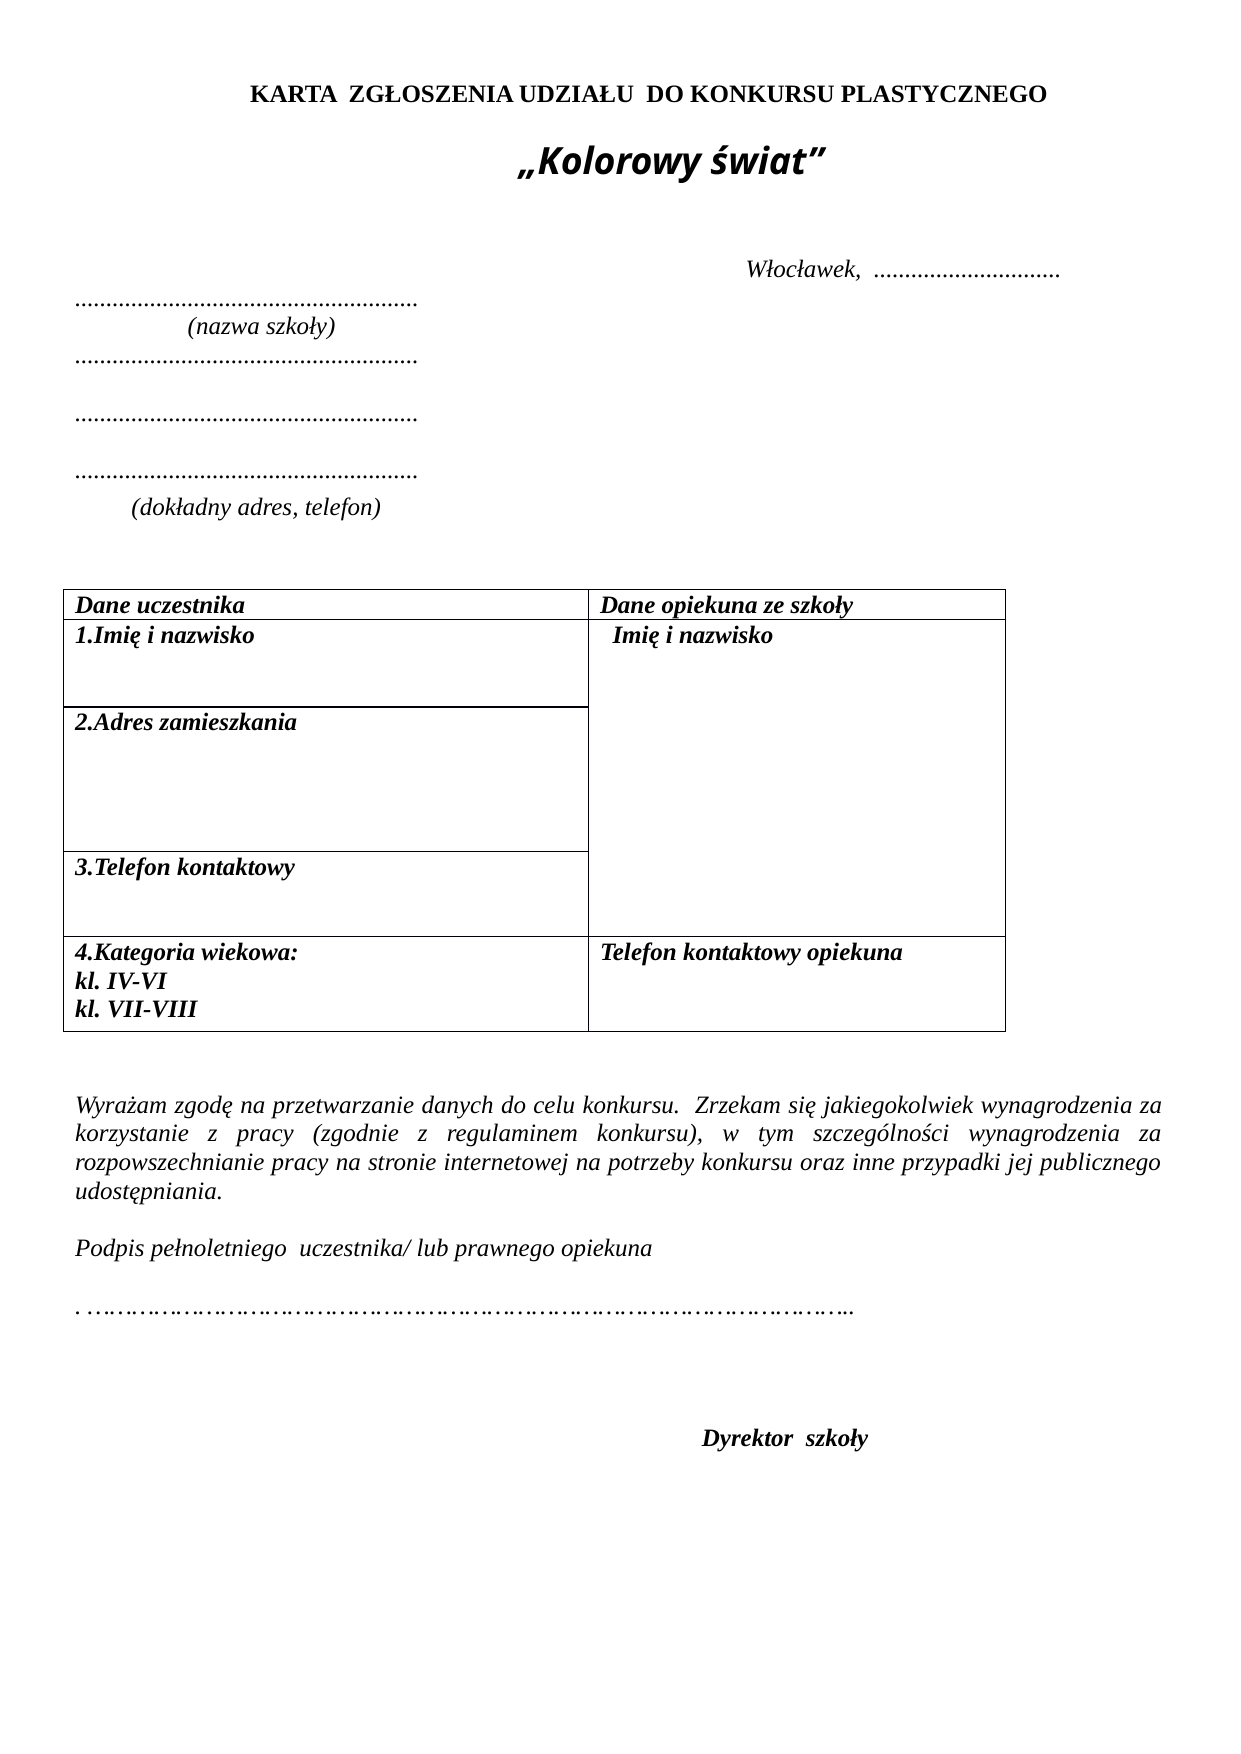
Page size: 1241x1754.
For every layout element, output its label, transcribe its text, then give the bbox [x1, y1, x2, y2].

text Podpis pełnoletniego uczestnika/ lub prawnego opiekuna [75, 1233, 1165, 1262]
text . ………………………………………………………………………………………….. [75, 1291, 1165, 1320]
table_cell Kategoria wiekowa: kl. IV-VI kl. VII-VIII [64, 937, 588, 1031]
text (dokładny adres, telefon) [75, 484, 1165, 522]
table_cell Telefon kontaktowy [64, 852, 588, 936]
table_cell Imię i nazwisko [64, 620, 588, 706]
text ....................................................... [75, 340, 1165, 369]
table_cell Telefon kontaktowy opiekuna [589, 937, 1005, 1031]
table_header Dane uczestnika [64, 590, 588, 619]
text ....................................................... [75, 455, 1165, 484]
text Wyrażam zgodę na przetwarzanie danych do celu konkursu. Zrzekam się jakiegokolwiek wynagrodzenia za korzystanie z pracy (zgodnie z regulaminem konkursu), w tym szczególności wynagrodzenia za rozpowszechnianie pracy na stronie internetowej na potrzeby konkursu oraz inne przypadki jej publicznego udostępniania. [75, 1090, 1165, 1205]
text ....................................................... [75, 283, 1165, 311]
text Dyrektor szkoły [75, 1416, 1165, 1454]
table_cell Imię i nazwisko [589, 620, 1005, 936]
text KARTA ZGŁOSZENIA UDZIAŁU DO KONKURSU PLASTYCZNEGO [75, 75, 1165, 108]
text ....................................................... [75, 398, 1165, 426]
text Włocławek, .............................. [75, 254, 1165, 283]
table_header Dane opiekuna ze szkoły [589, 590, 1005, 619]
text (nazwa szkoły) [75, 311, 1165, 340]
text „Kolorowy świat” [152, 134, 1195, 185]
table_cell Adres zamieszkania [64, 708, 588, 851]
